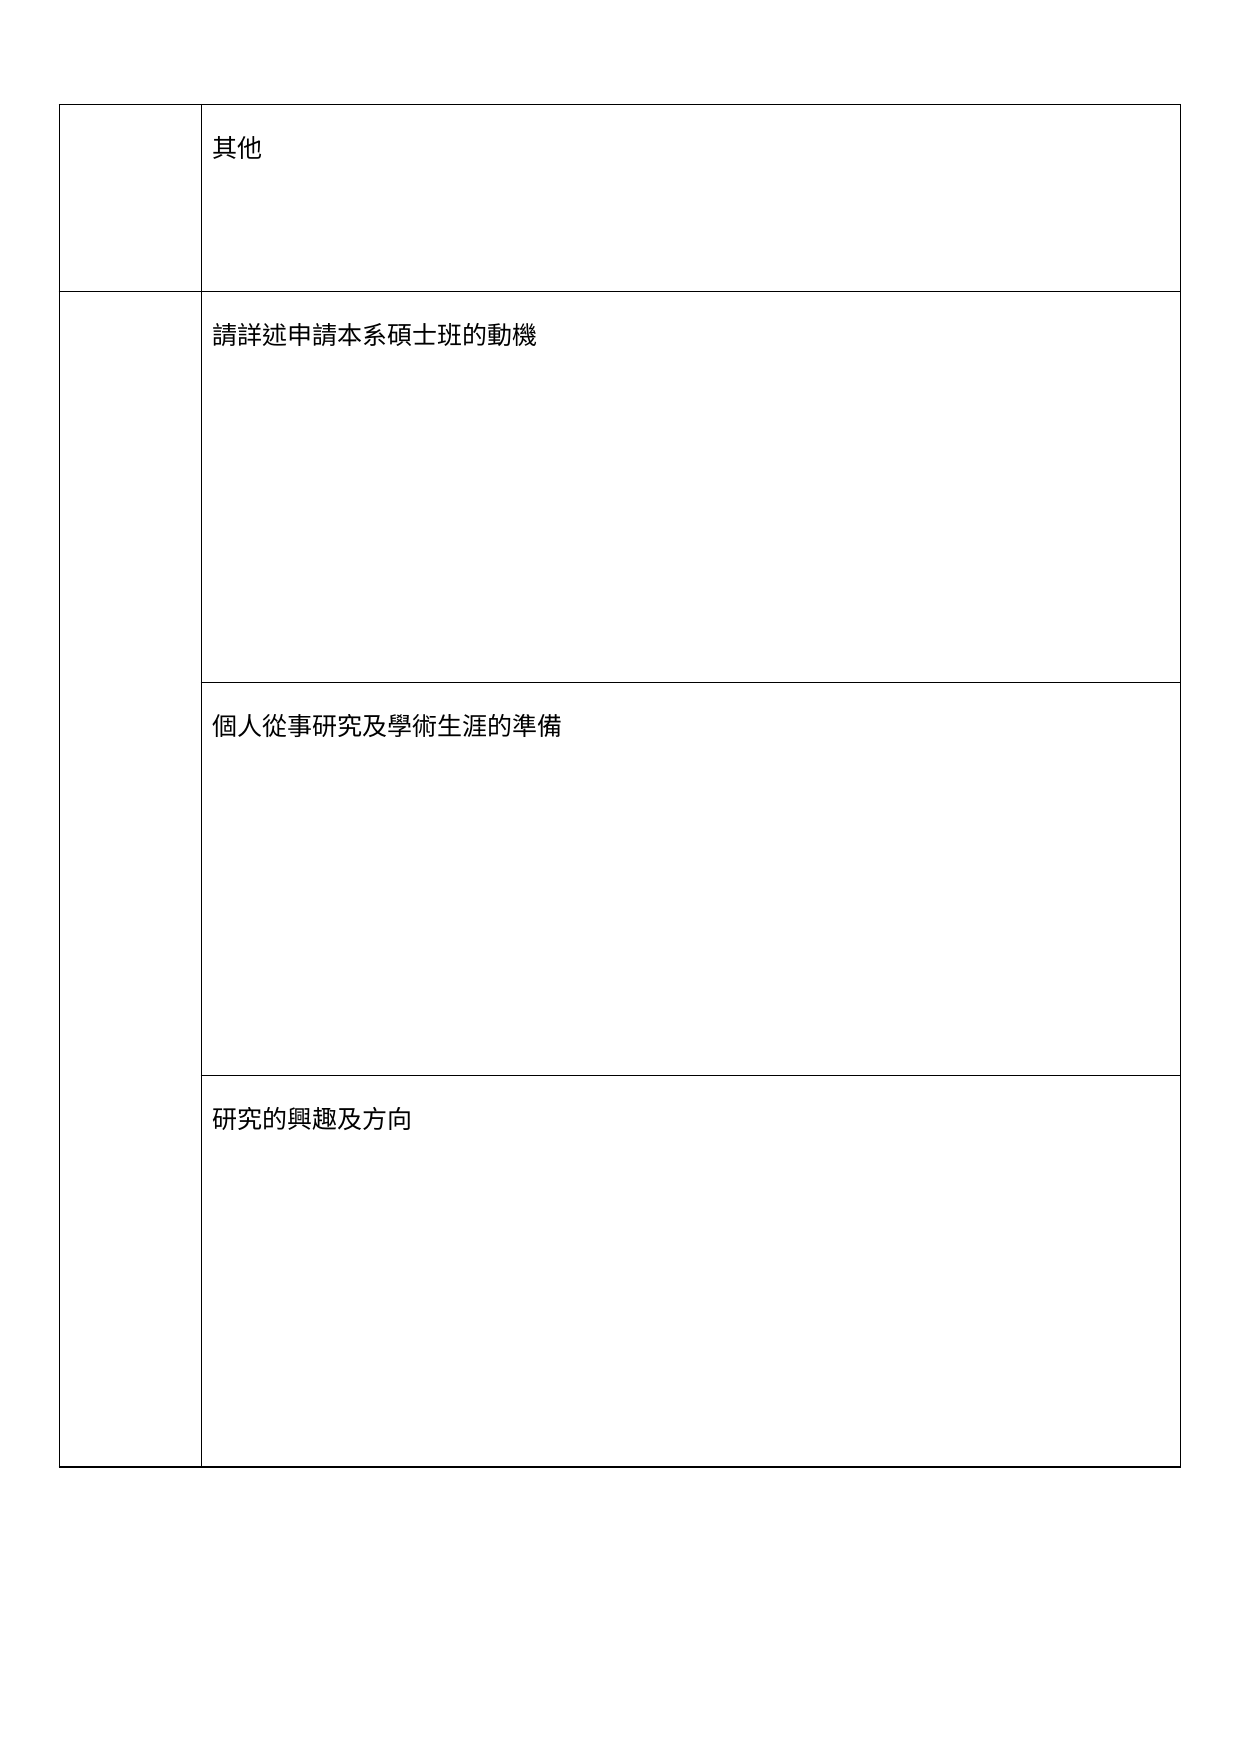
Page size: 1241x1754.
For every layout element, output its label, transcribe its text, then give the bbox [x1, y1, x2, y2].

table_cell 請詳述申請本系碩士班的動機 [202, 292, 1180, 682]
table_cell 研究的興趣及方向 [202, 1076, 1180, 1466]
table_cell 個人從事研究及學術生涯的準備 [202, 683, 1180, 1075]
table_cell 其他 [202, 105, 1180, 291]
table_cell [60, 105, 201, 291]
table_cell [60, 292, 201, 1466]
